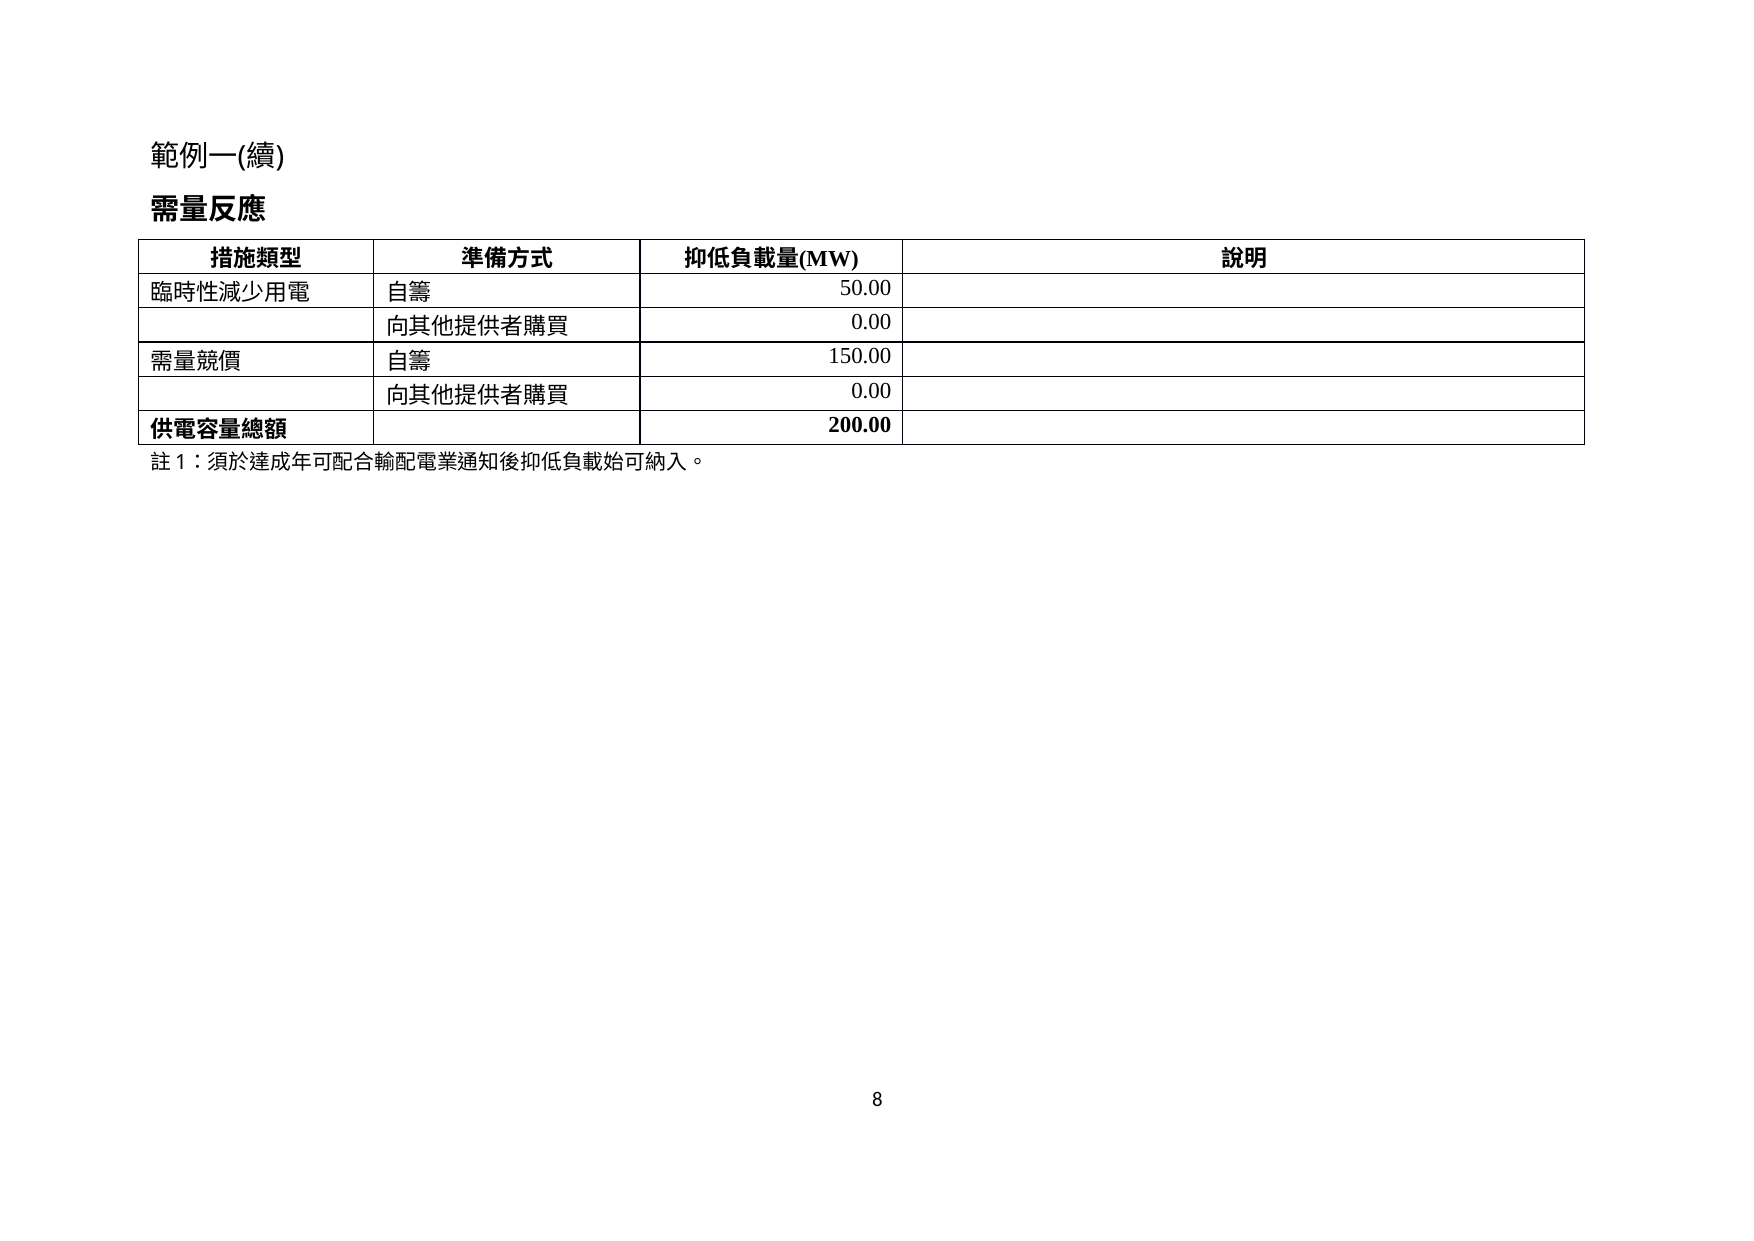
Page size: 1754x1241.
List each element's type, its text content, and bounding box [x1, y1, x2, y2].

table_cell 50.00 [641, 274, 902, 307]
table_cell 自籌 [374, 274, 639, 307]
table_header 抑低負載量(MW) [641, 240, 902, 273]
table_header 準備方式 [374, 240, 639, 273]
table_cell 0.00 [641, 308, 902, 341]
table_cell 臨時性減少用電 [139, 274, 373, 307]
text 範例一(續) [150, 133, 1604, 175]
table_cell 供電容量總額 [139, 411, 373, 444]
table_cell 向其他提供者購買 [374, 308, 639, 341]
table_cell 200.00 [641, 411, 902, 444]
table_cell 150.00 [641, 343, 902, 376]
table_cell [903, 377, 1584, 410]
text 需量反應 [150, 186, 1604, 228]
table_header 措施類型 [139, 240, 373, 273]
table_cell [139, 308, 373, 341]
table_cell [903, 274, 1584, 307]
table_cell 自籌 [374, 343, 639, 376]
table_header 說明 [903, 240, 1584, 273]
table_cell [139, 377, 373, 410]
table_cell 0.00 [641, 377, 902, 410]
table_cell [374, 411, 639, 444]
table_cell 需量競價 [139, 343, 373, 376]
table_cell [903, 343, 1584, 376]
text 註1：須於達成年可配合輸配電業通知後抑低負載始可納入。 [150, 445, 1604, 476]
table_cell [903, 411, 1584, 444]
table_cell 向其他提供者購買 [374, 377, 639, 410]
table_cell [903, 308, 1584, 341]
